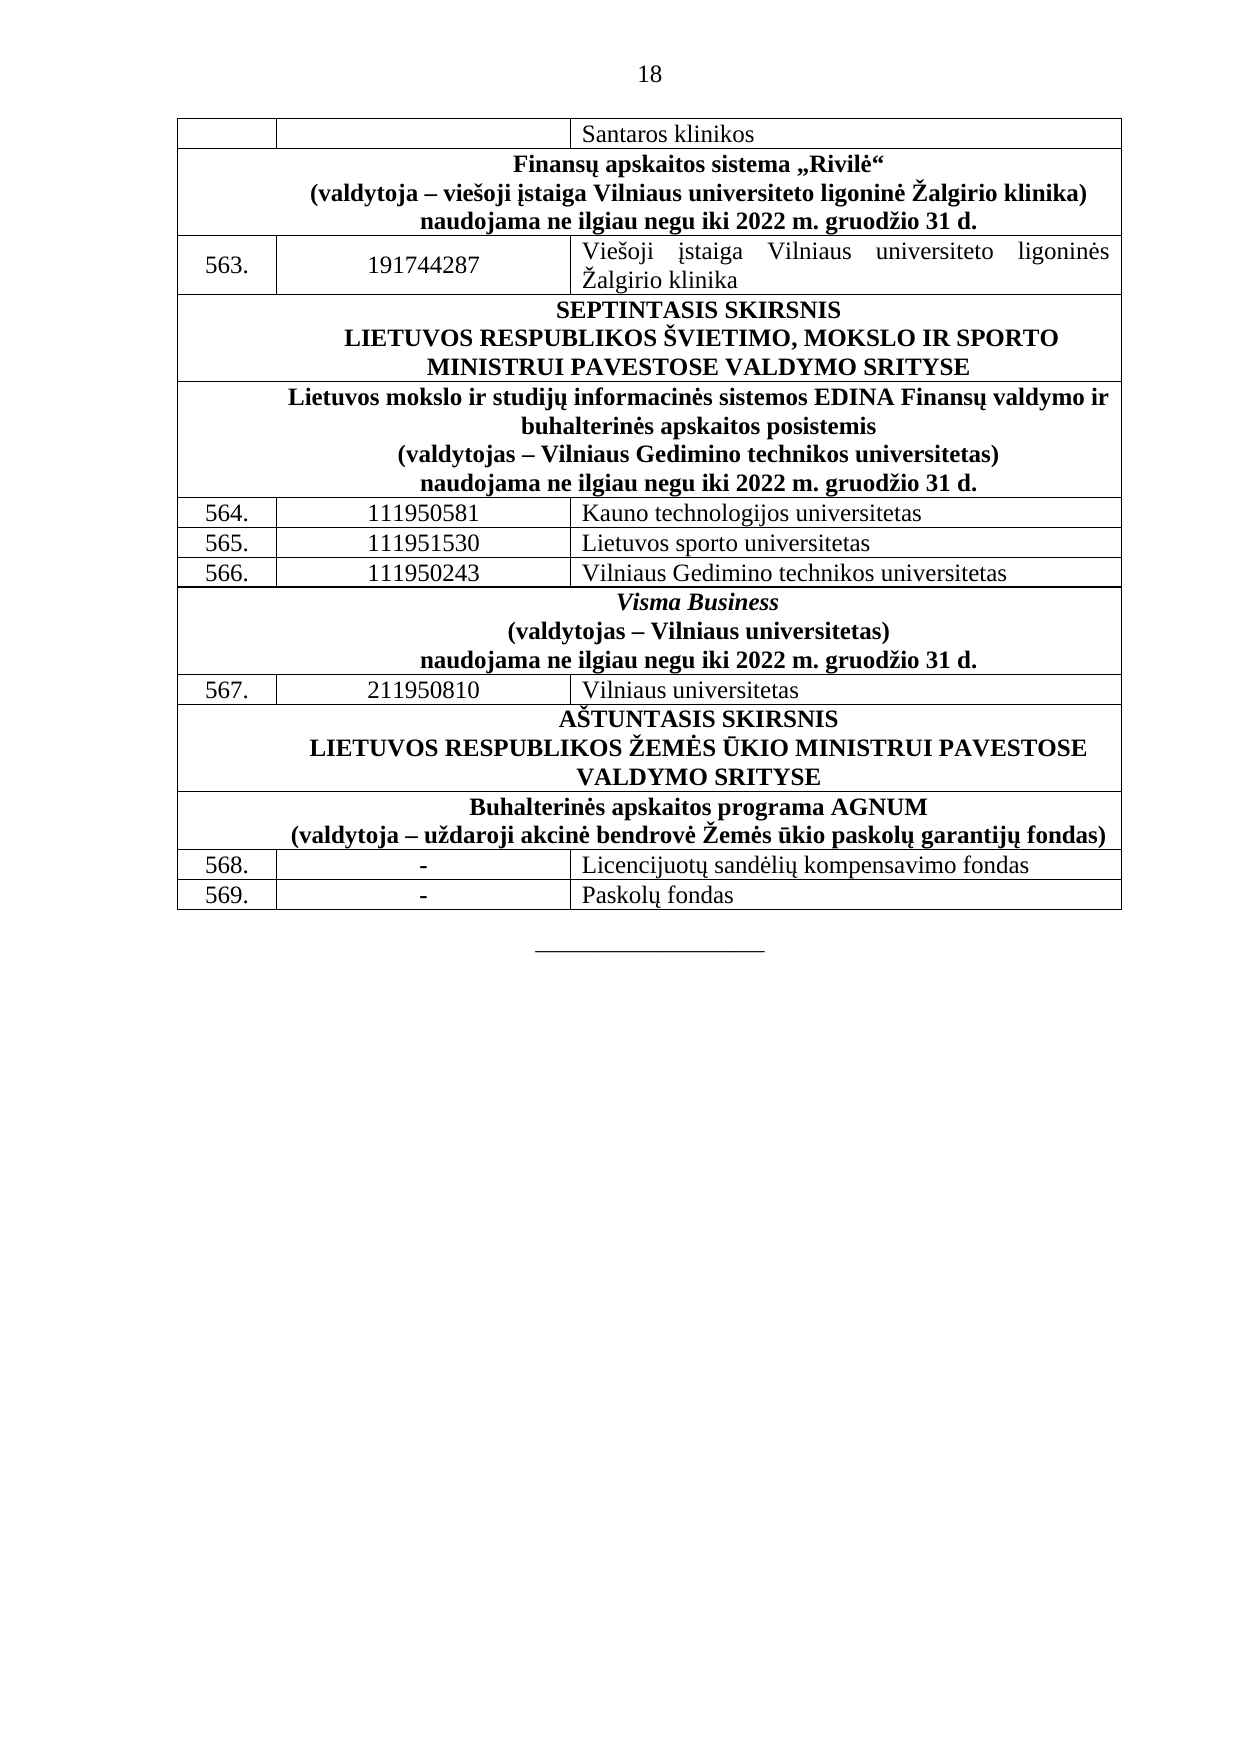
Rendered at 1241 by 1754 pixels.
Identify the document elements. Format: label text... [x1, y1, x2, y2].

table_cell [178, 119, 276, 148]
table_cell [178, 295, 276, 381]
table_cell Vilniaus Gedimino technikos universitetas [571, 558, 1121, 586]
table_cell 564. [178, 498, 276, 527]
table_cell 191744287 [277, 236, 570, 294]
table_cell 565. [178, 528, 276, 557]
table_cell Santaros klinikos [571, 119, 1121, 148]
text –––––––––––––––––––– [177, 936, 1122, 963]
table_cell Kauno technologijos universitetas [571, 498, 1121, 527]
table_cell Finansų apskaitos sistema „Rivilė“ (valdytoja – viešoji įstaiga Vilniaus universiteto ligoninė Žalgirio klinika) naudojama ne ilgiau negu iki 2022 m. gruodžio 31 d. [276, 149, 1121, 235]
table_cell 111950243 [277, 558, 570, 586]
table_cell Buhalterinės apskaitos programa AGNUM (valdytoja – uždaroji akcinė bendrovė Žemės ūkio paskolų garantijų fondas) [276, 792, 1121, 849]
table_cell Licencijuotų sandėlių kompensavimo fondas [571, 850, 1121, 879]
table_cell 567. [178, 675, 276, 703]
table_cell [178, 149, 276, 235]
table_cell 566. [178, 558, 276, 586]
table_cell Visma Business (valdytojas – Vilniaus universitetas) naudojama ne ilgiau negu iki 2022 m. gruodžio 31 d. [276, 588, 1121, 674]
table_cell [277, 119, 570, 148]
table_cell 568. [178, 850, 276, 879]
table_cell SEPTINTASIS SKIRSNIS LIETUVOS RESPUBLIKOS ŠVIETIMO, MOKSLO IR SPORTO MINISTRUI PAVESTOSE VALDYMO SRITYSE [276, 295, 1121, 381]
table_cell Lietuvos mokslo ir studijų informacinės sistemos EDINA Finansų valdymo ir buhalterinės apskaitos posistemis (valdytojas – Vilniaus Gedimino technikos universitetas) naudojama ne ilgiau negu iki 2022 m. gruodžio 31 d. [276, 382, 1121, 497]
table_cell 111951530 [277, 528, 570, 557]
table_cell [178, 792, 276, 849]
table_cell [178, 705, 276, 791]
table_cell 211950810 [277, 675, 570, 703]
table_cell - [277, 850, 570, 879]
table_cell Lietuvos sporto universitetas [571, 528, 1121, 557]
table_cell Viešoji įstaiga Vilniaus universiteto ligoninės Žalgirio klinika [571, 236, 1121, 294]
table_cell 111950581 [277, 498, 570, 527]
table_cell Vilniaus universitetas [571, 675, 1121, 703]
table_cell Paskolų fondas [571, 880, 1121, 909]
table_cell [178, 382, 276, 497]
table_cell 569. [178, 880, 276, 909]
table_cell - [277, 880, 570, 909]
table_cell 563. [178, 236, 276, 294]
table_cell [178, 588, 276, 674]
table_cell AŠTUNTASIS SKIRSNIS LIETUVOS RESPUBLIKOS ŽEMĖS ŪKIO MINISTRUI PAVESTOSE VALDYMO SRITYSE [276, 705, 1121, 791]
